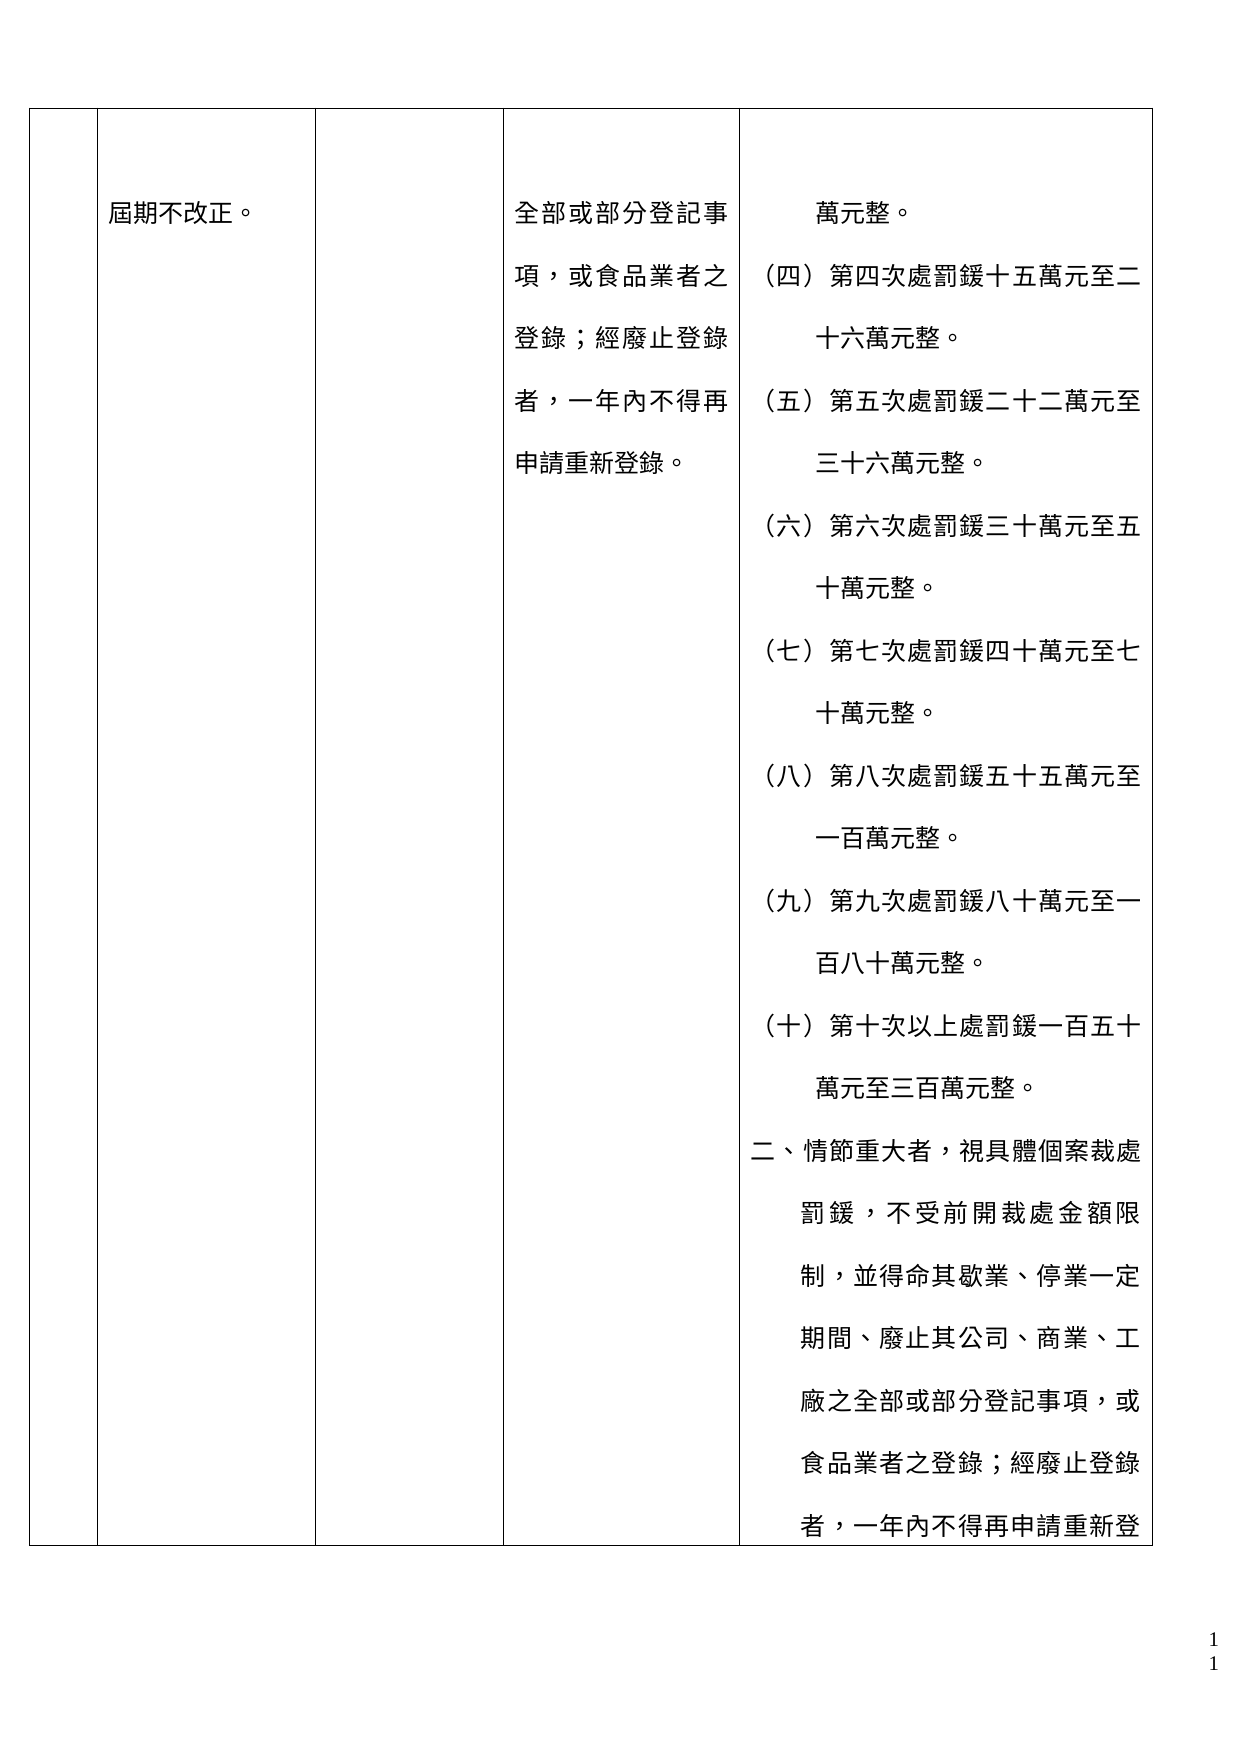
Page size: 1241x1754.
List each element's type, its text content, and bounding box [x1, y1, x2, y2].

table_cell 裁罰基準 （一）第一次處罰鍰三萬元至八萬元整。 （二）第二次處罰鍰六萬元至十二萬元整。 （三）第三次處罰鍰十萬元至十八萬元整。 （四）第四次處罰鍰十五萬元至二十六萬元整。 （五）第五次處罰鍰二十二萬元至三十六萬元整。 （六）第六次處罰鍰三十萬元至五十萬元整。 （七）第七次處罰鍰四十萬元至七十萬元整。 （八）第八次處罰鍰五十五萬元至一百萬元整。 （九）第九次處罰鍰八十萬元至一百八十萬元整。 （十）第十次以上處罰鍰一百五十萬元至三百萬元整。 二、情節重大者，視具體個案裁處罰鍰，不受前開裁處金額限制，並得命其歇業、停業一定期間、廢止其公司、商業、工廠之全部或部分登記事項，或食品業者之登錄；經廢止登錄者，一年內不得再申請重新登錄。 [740, 109, 1152, 1545]
table_cell [316, 109, 503, 1545]
table_cell 全部或部分登記事項，或食品業者之登錄；經廢止登錄者，一年內不得再申請重新登錄。 [504, 109, 739, 1545]
table_cell [30, 109, 97, 1545]
table_cell 屆期不改正。 [98, 109, 315, 1545]
